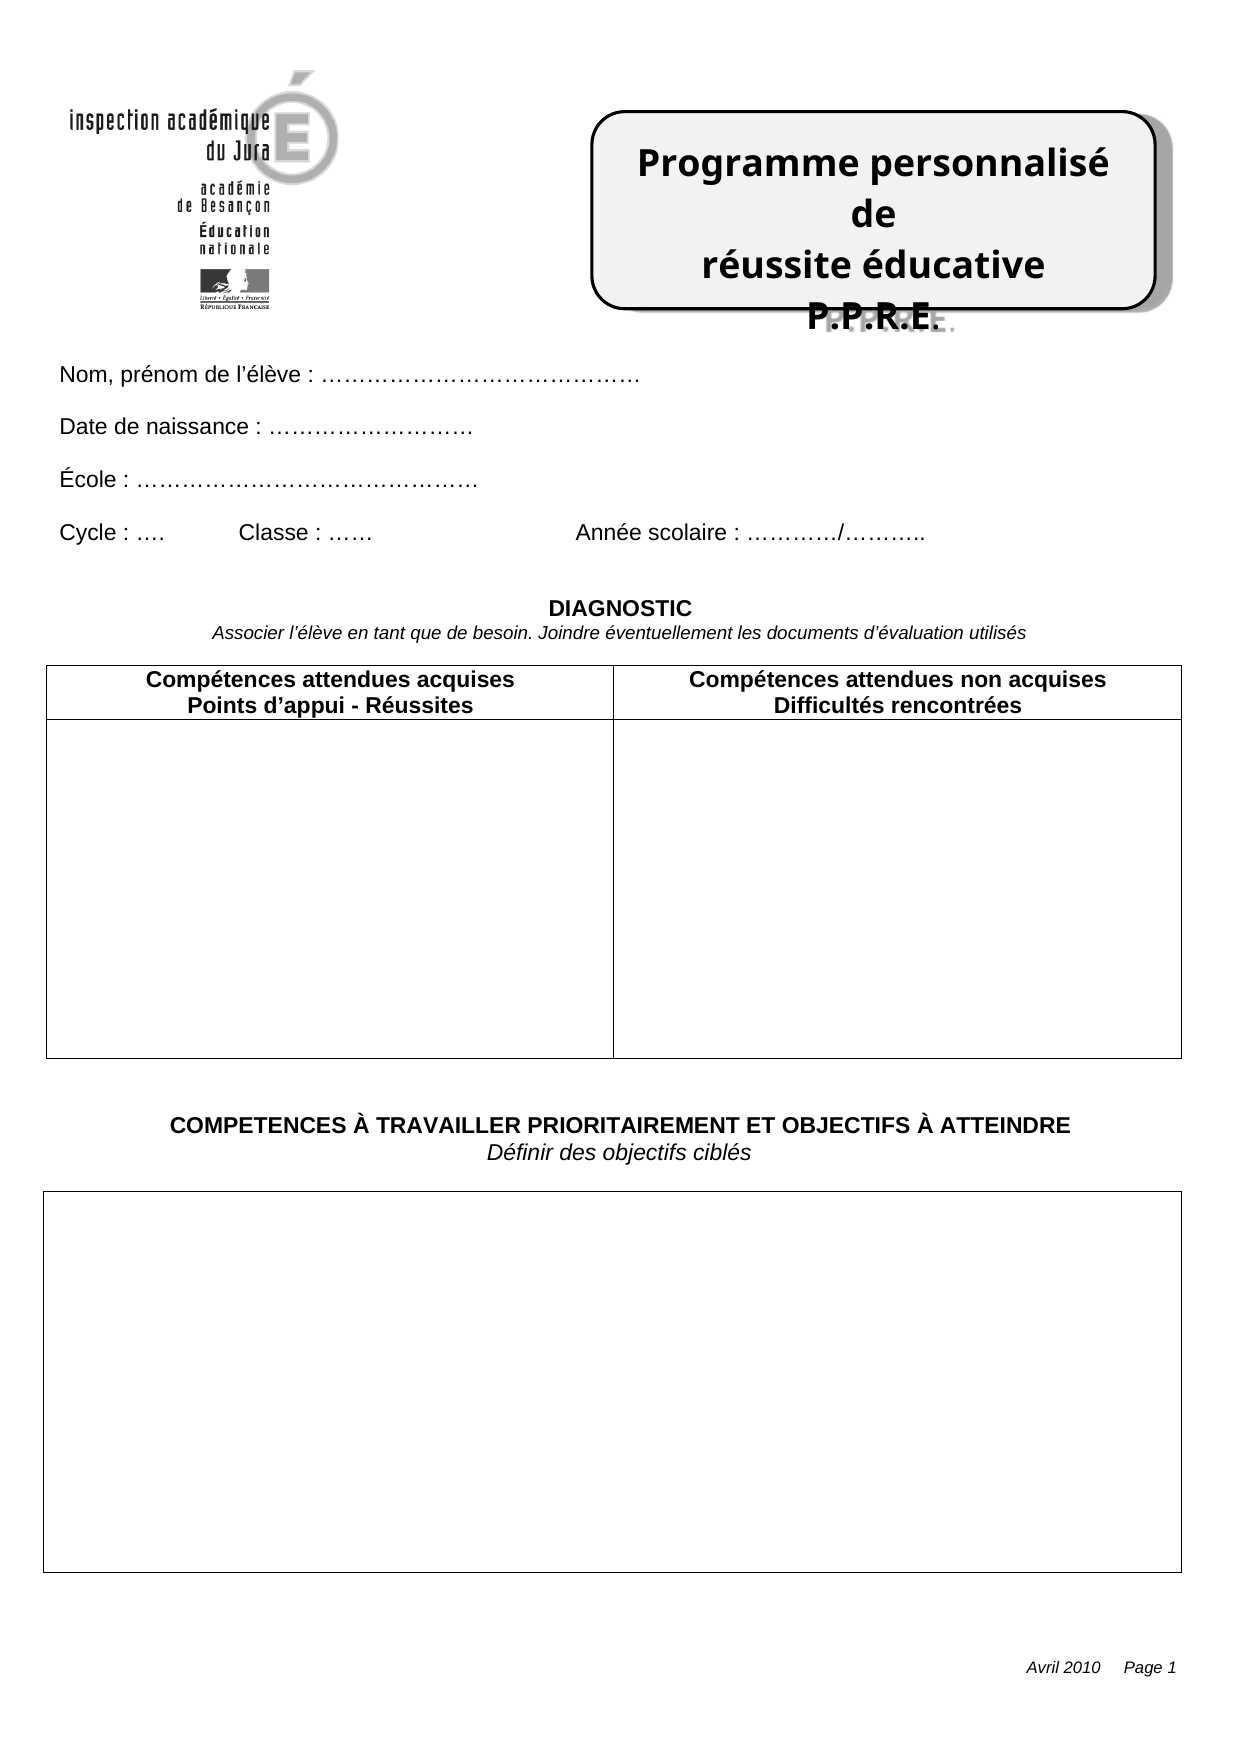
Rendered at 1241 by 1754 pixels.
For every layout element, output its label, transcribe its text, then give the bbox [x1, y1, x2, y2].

text Associer l’élève en tant que de besoin. Joindre éventuellement les documents d’évaluation utilisés [59, 622, 1181, 643]
table_header Compétences attendues acquises Points d’appui - Réussites [47, 666, 613, 718]
text Date de naissance : ……………………… [59, 413, 1181, 439]
text COMPETENCES À TRAVAILLER PRIORITAIREMENT ET OBJECTIFS À ATTEINDRE [59, 1112, 1181, 1138]
table_cell [47, 720, 613, 1058]
table_header [44, 1192, 1181, 1572]
table_header Compétences attendues non acquises Difficultés rencontrées [614, 666, 1181, 718]
table_cell [614, 720, 1181, 1058]
text Nom, prénom de l’élève : …………………………………… [59, 361, 1181, 387]
text DIAGNOSTIC [59, 595, 1181, 622]
text Définir des objectifs ciblés [59, 1138, 1181, 1165]
text Cycle : …. Classe : …… Année scolaire : …………/……….. [59, 519, 1181, 545]
text École : ……………………………………… [59, 466, 1181, 492]
picture [70, 70, 339, 310]
